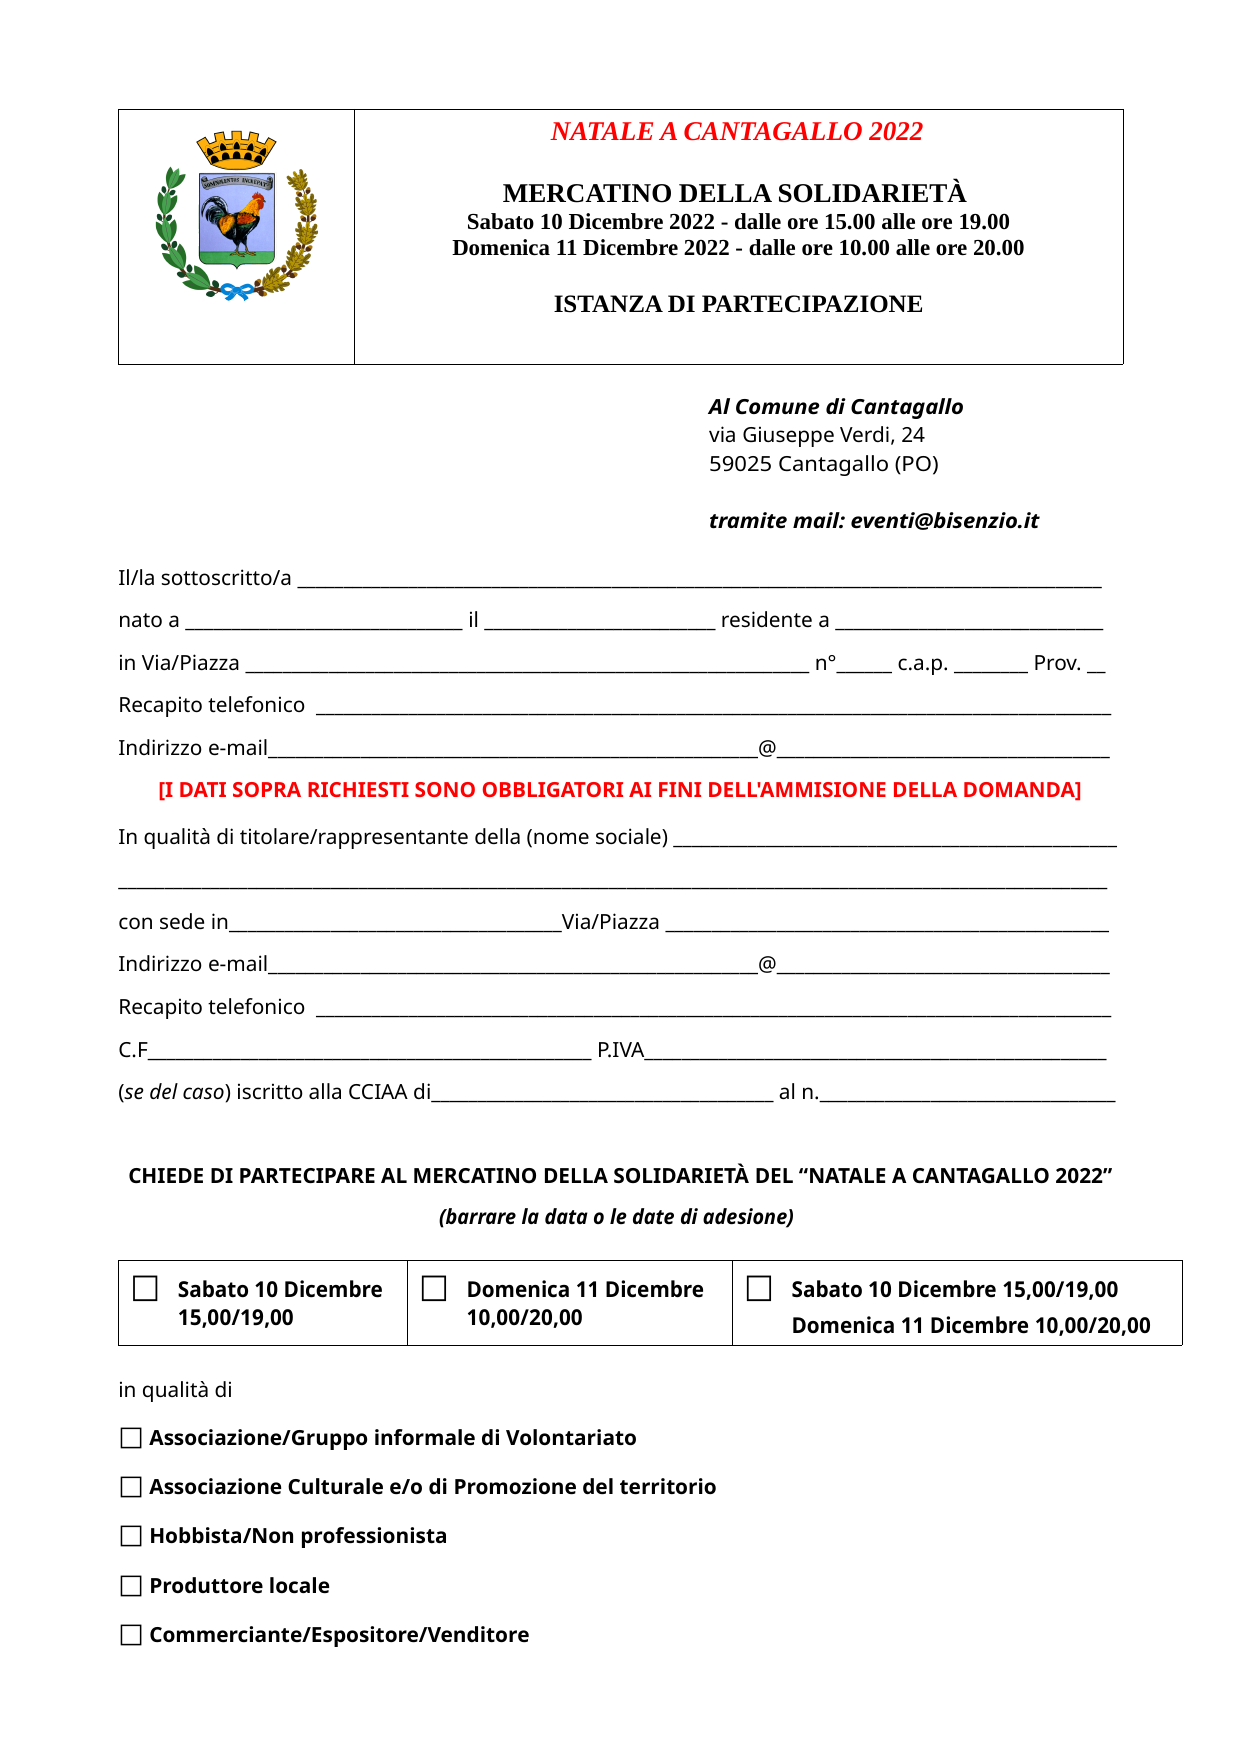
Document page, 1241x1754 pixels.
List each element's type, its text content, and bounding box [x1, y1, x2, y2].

table_header □ [408, 1261, 454, 1345]
table_header Sabato 10 Dicembre 15,00/19,00 Domenica 11 Dicembre 10,00/20,00 [779, 1261, 1182, 1345]
text (barrare la data o le date di adesione) [118, 1202, 1117, 1230]
text In qualità di titolare/rappresentante della (nome sociale) ________________________________________________ [118, 822, 1122, 850]
text via Giuseppe Verdi, 24 [709, 420, 1122, 449]
text CHIEDE DI PARTECIPARE AL MERCATINO DELLA SOLIDARIETÀ DEL “NATALE A CANTAGALLO 2022” [118, 1161, 1122, 1189]
text □ Commerciante/Espositore/Venditore [118, 1613, 1122, 1650]
text in qualità di [118, 1375, 1122, 1403]
text [I DATI SOPRA RICHIESTI SONO OBBLIGATORI AI FINI DELL'AMMISIONE DELLA DOMANDA] [118, 776, 1122, 804]
text Recapito telefonico ______________________________________________________________________________________ [118, 992, 1122, 1021]
text (se del caso) iscritto alla CCIAA di_____________________________________ al n.________________________________ [118, 1077, 1122, 1106]
text nato a ______________________________ il _________________________ residente a _____________________________ [118, 605, 1122, 634]
table_header NATALE A CANTAGALLO 2022 MERCATINO DELLA SOLIDARIETÀ Sabato 10 Dicembre 2022 - dalle ore 15.00 alle ore 19.00 Domenica 11 Dicembre 2022 - dalle ore 10.00 alle ore 20.00 ISTANZA DI PARTECIPAZIONE [355, 110, 1123, 363]
table_header Domenica 11 Dicembre 10,00/20,00 [454, 1261, 732, 1345]
table_header □ [119, 1261, 166, 1345]
table_header □ [733, 1261, 779, 1345]
text in Via/Piazza _____________________________________________________________ n°______ c.a.p. ________ Prov. __ [118, 648, 1122, 676]
table_header [119, 110, 354, 363]
text 59025 Cantagallo (PO) [709, 449, 1122, 477]
text □ Hobbista/Non professionista [118, 1515, 1122, 1552]
text con sede in____________________________________Via/Piazza ________________________________________________ [118, 907, 1122, 935]
text Il/la sottoscritto/a _______________________________________________________________________________________ [118, 563, 1122, 591]
text C.F________________________________________________ P.IVA__________________________________________________ [118, 1035, 1122, 1063]
picture [146, 114, 326, 325]
text Indirizzo e-mail_____________________________________________________@____________________________________ [118, 733, 1122, 761]
table_header Sabato 10 Dicembre 15,00/19,00 [166, 1261, 407, 1345]
text tramite mail: eventi@bisenzio.it [709, 506, 1122, 534]
text □ Associazione/Gruppo informale di Volontariato [118, 1416, 1122, 1453]
text Al Comune di Cantagallo [709, 392, 1122, 420]
text □ Associazione Culturale e/o di Promozione del territorio [118, 1465, 1122, 1502]
text ___________________________________________________________________________________________________________ [118, 864, 1122, 893]
text Indirizzo e-mail_____________________________________________________@____________________________________ [118, 949, 1122, 978]
text □ Produttore locale [118, 1564, 1122, 1601]
text Recapito telefonico ______________________________________________________________________________________ [118, 690, 1122, 719]
